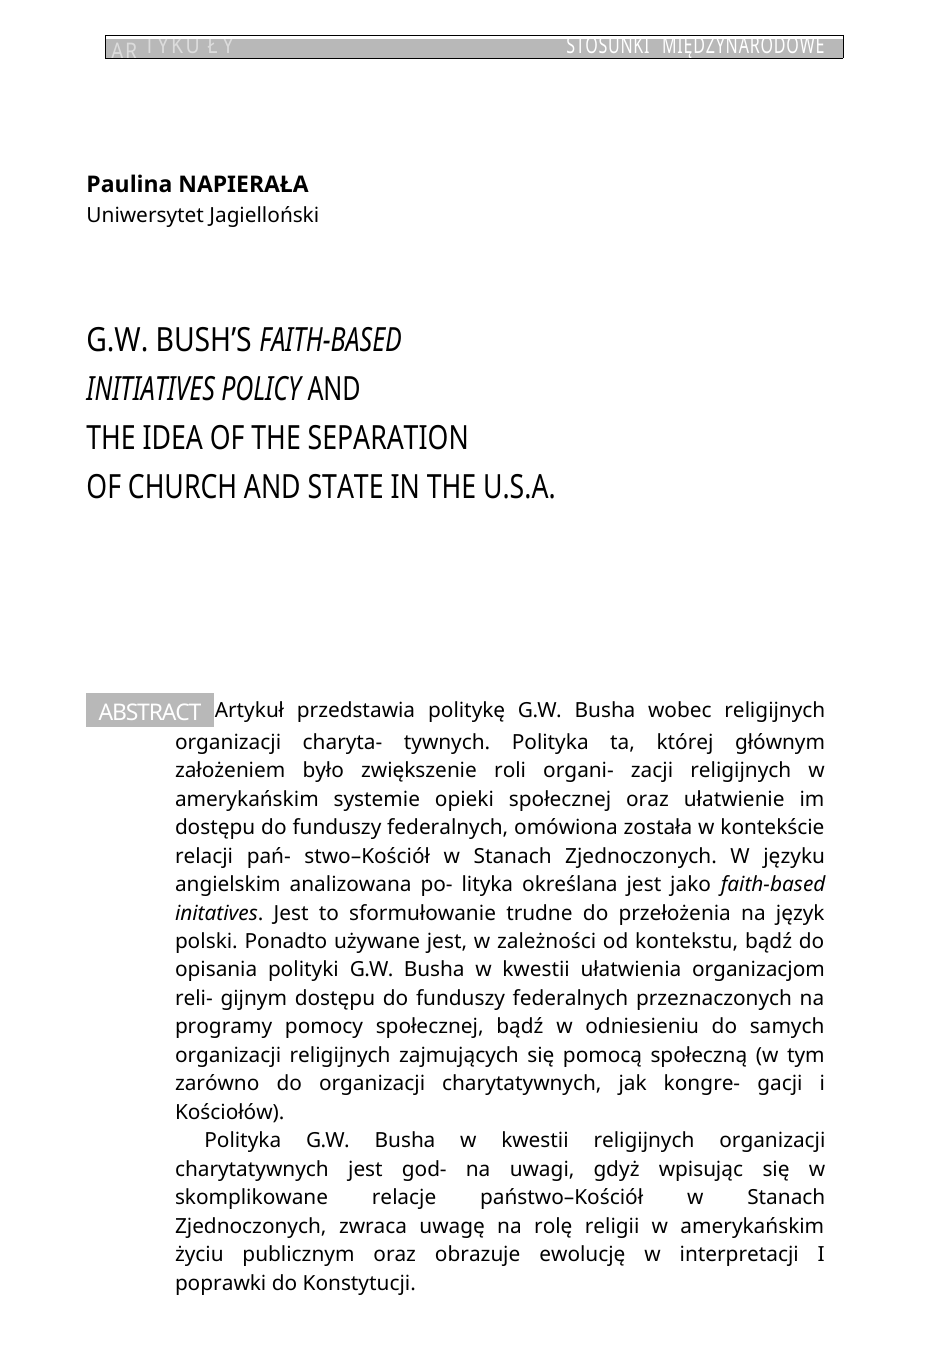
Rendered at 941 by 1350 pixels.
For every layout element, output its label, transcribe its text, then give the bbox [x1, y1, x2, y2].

text OF CHURCH AND STATE IN THE U.S.A. [86, 463, 836, 508]
text G.W. BUSH’S FAITH-BASED INITIATIVES POLICY AND [86, 316, 432, 411]
text Polityka G.W. Busha w kwestii religijnych organizacji charytatywnych jest god- na uwagi, gdyż wpisując się w skomplikowane relacje państwo–Kościół w Stanach Zjednoczonych, zwraca uwagę na rolę religii w amerykańskim życiu publicznym oraz obrazuje ewolucję w interpretacji I poprawki do Konstytucji. [175, 1125, 825, 1296]
text AR TYKU Ł Y STOSUNKI MIĘDZYNARODOWE [111, 39, 843, 58]
text THE IDEA OF THE SEPARATION [86, 414, 836, 459]
text Paulina NAPIERAŁA [86, 168, 836, 200]
text Uniwersytet Jagielloński [86, 200, 836, 229]
text ABSTRACT Artykuł przedstawia politykę G.W. Busha wobec religijnych organizacji charyta- tywnych. Polityka ta, której głównym założeniem było zwiększenie roli organi- zacji religijnych w amerykańskim systemie opieki społecznej oraz ułatwienie im dostępu do funduszy federalnych, omówiona została w kontekście relacji pań- stwo–Kościół w Stanach Zjednoczonych. W języku angielskim analizowana po- lityka określana jest jako faith-based initatives. Jest to sformułowanie trudne do przełożenia na język polski. Ponadto używane jest, w zależności od kontekstu, bądź do opisania polityki G.W. Busha w kwestii ułatwienia organizacjom reli- gijnym dostępu do funduszy federalnych przeznaczonych na programy pomocy społecznej, bądź w odniesieniu do samych organizacji religijnych zajmujących się pomocą społeczną (w tym zarówno do organizacji charytatywnych, jak kongre- gacji i Kościołów). [86, 693, 825, 1125]
